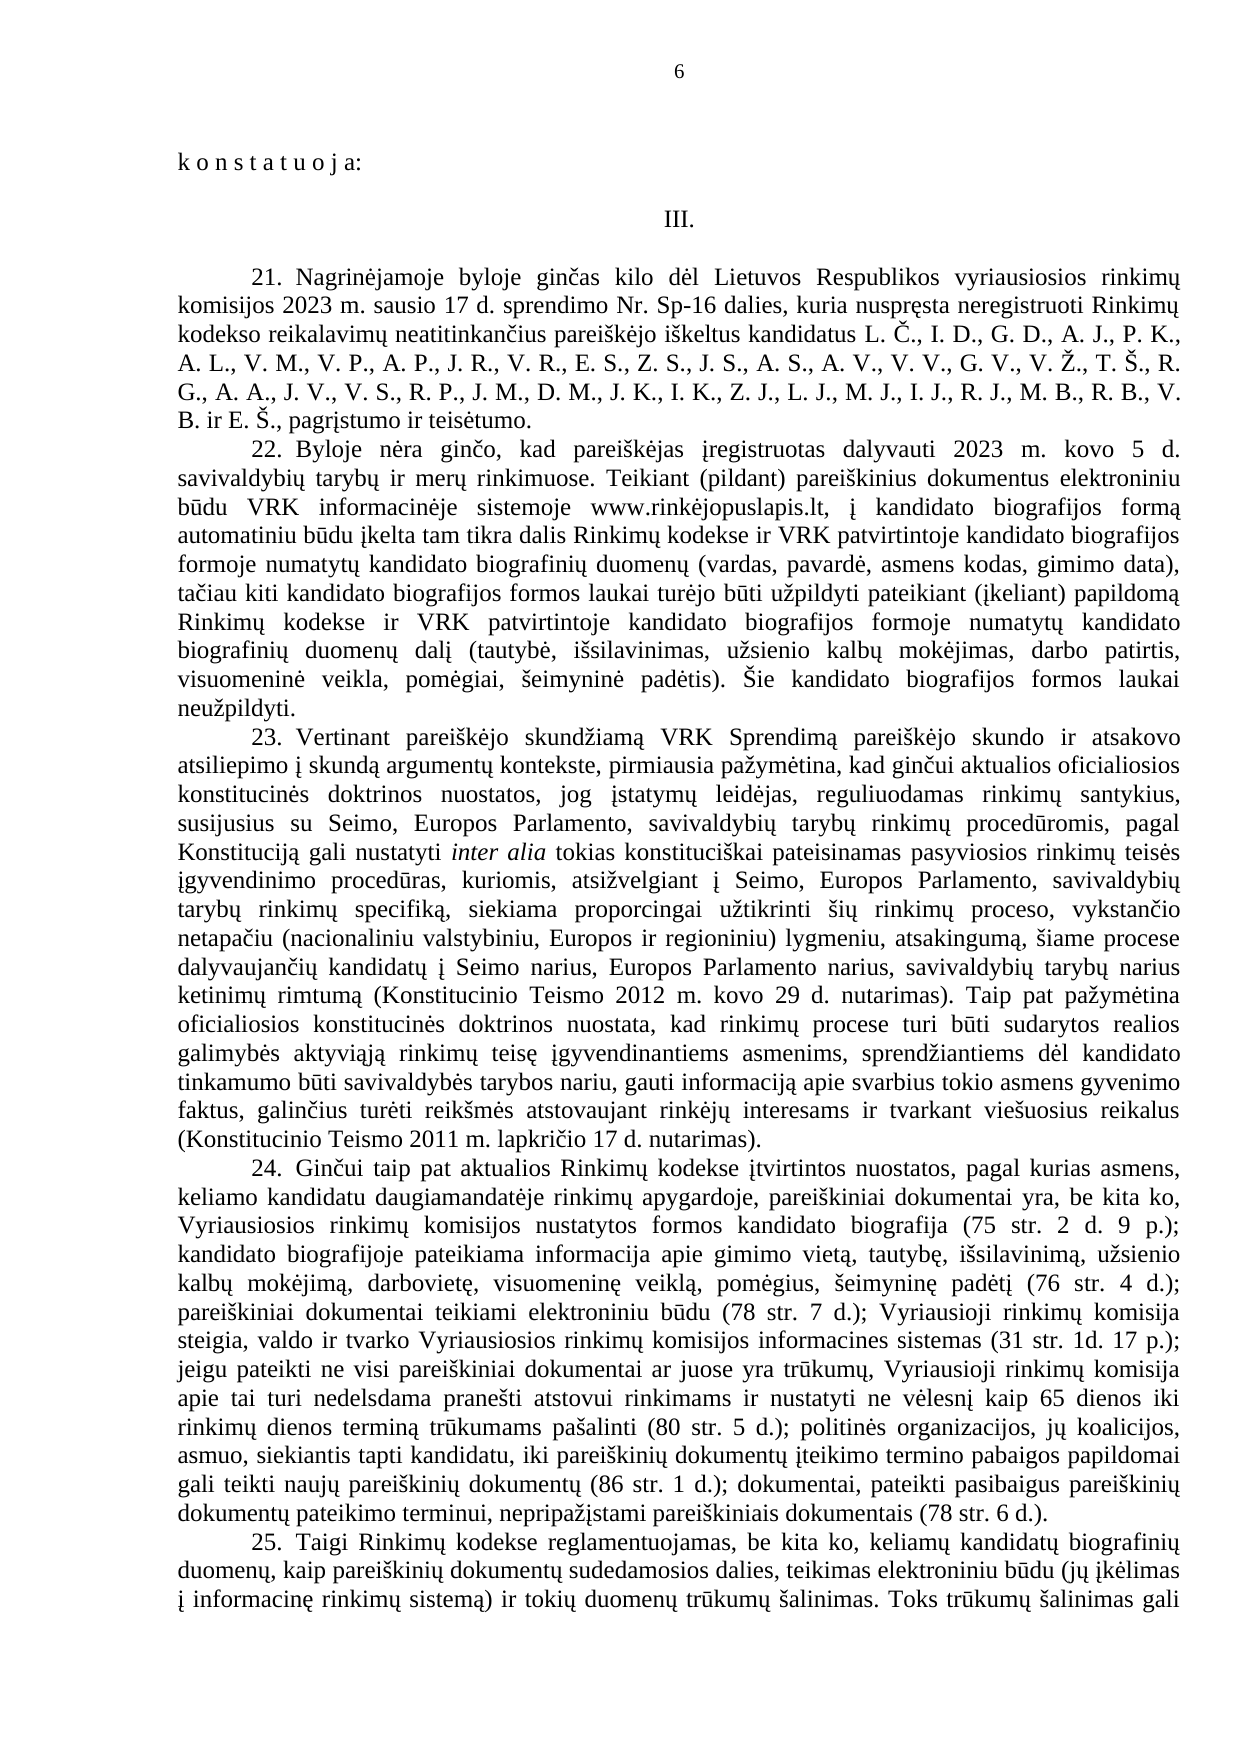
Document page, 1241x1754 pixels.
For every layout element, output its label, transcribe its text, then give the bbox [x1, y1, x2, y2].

text 24. Ginčui taip pat aktualios Rinkimų kodekse įtvirtintos nuostatos, pagal kurias asmens, keliamo kandidatu daugiamandatėje rinkimų apygardoje, pareiškiniai dokumentai yra, be kita ko, Vyriausiosios rinkimų komisijos nustatytos formos kandidato biografija (75 str. 2 d. 9 p.); kandidato biografijoje pateikiama informacija apie gimimo vietą, tautybę, išsilavinimą, užsienio kalbų mokėjimą, darbovietę, visuomeninę veiklą, pomėgius, šeimyninę padėtį (76 str. 4 d.); pareiškiniai dokumentai teikiami elektroniniu būdu (78 str. 7 d.); Vyriausioji rinkimų komisija steigia, valdo ir tvarko Vyriausiosios rinkimų komisijos informacines sistemas (31 str. 1d. 17 p.); jeigu pateikti ne visi pareiškiniai dokumentai ar juose yra trūkumų, Vyriausioji rinkimų komisija apie tai turi nedelsdama pranešti atstovui rinkimams ir nustatyti ne vėlesnį kaip 65 dienos iki rinkimų dienos terminą trūkumams pašalinti (80 str. 5 d.); politinės organizacijos, jų koalicijos, asmuo, siekiantis tapti kandidatu, iki pareiškinių dokumentų įteikimo termino pabaigos papildomai gali teikti naujų pareiškinių dokumentų (86 str. 1 d.); dokumentai, pateikti pasibaigus pareiškinių dokumentų pateikimo terminui, nepripažįstami pareiškiniais dokumentais (78 str. 6 d.). [177, 1153, 1181, 1527]
text 23. Vertinant pareiškėjo skundžiamą VRK Sprendimą pareiškėjo skundo ir atsakovo atsiliepimo į skundą argumentų kontekste, pirmiausia pažymėtina, kad ginčui aktualios oficialiosios konstitucinės doktrinos nuostatos, jog įstatymų leidėjas, reguliuodamas rinkimų santykius, susijusius su Seimo, Europos Parlamento, savivaldybių tarybų rinkimų procedūromis, pagal Konstituciją gali nustatyti inter alia tokias konstituciškai pateisinamas pasyviosios rinkimų teisės įgyvendinimo procedūras, kuriomis, atsižvelgiant į Seimo, Europos Parlamento, savivaldybių tarybų rinkimų specifiką, siekiama proporcingai užtikrinti šių rinkimų proceso, vykstančio netapačiu (nacionaliniu valstybiniu, Europos ir regioniniu) lygmeniu, atsakingumą, šiame procese dalyvaujančių kandidatų į Seimo narius, Europos Parlamento narius, savivaldybių tarybų narius ketinimų rimtumą (Konstitucinio Teismo 2012 m. kovo 29 d. nutarimas). Taip pat pažymėtina oficialiosios konstitucinės doktrinos nuostata, kad rinkimų procese turi būti sudarytos realios galimybės aktyviąją rinkimų teisę įgyvendinantiems asmenims, sprendžiantiems dėl kandidato tinkamumo būti savivaldybės tarybos nariu, gauti informaciją apie svarbius tokio asmens gyvenimo faktus, galinčius turėti reikšmės atstovaujant rinkėjų interesams ir tvarkant viešuosius reikalus (Konstitucinio Teismo 2011 m. lapkričio 17 d. nutarimas). [177, 722, 1181, 1153]
text 21. Nagrinėjamoje byloje ginčas kilo dėl Lietuvos Respublikos vyriausiosios rinkimų komisijos 2023 m. sausio 17 d. sprendimo Nr. Sp-16 dalies, kuria nuspręsta neregistruoti Rinkimų kodekso reikalavimų neatitinkančius pareiškėjo iškeltus kandidatus L. Č., I. D., G. D., A. J., P. K., A. L., V. M., V. P., A. P., J. R., V. R., E. S., Z. S., J. S., A. S., A. V., V. V., G. V., V. Ž., T. Š., R. G., A. A., J. V., V. S., R. P., J. M., D. M., J. K., I. K., Z. J., L. J., M. J., I. J., R. J., M. B., R. B., V. B. ir E. Š., pagrįstumo ir teisėtumo. [177, 262, 1181, 434]
text 25. Taigi Rinkimų kodekse reglamentuojamas, be kita ko, keliamų kandidatų biografinių duomenų, kaip pareiškinių dokumentų sudedamosios dalies, teikimas elektroniniu būdu (jų įkėlimas į informacinę rinkimų sistemą) ir tokių duomenų trūkumų šalinimas. Toks trūkumų šalinimas gali [177, 1527, 1181, 1613]
text k o n s t a t u o j a: [177, 147, 1181, 176]
text 22. Byloje nėra ginčo, kad pareiškėjas įregistruotas dalyvauti 2023 m. kovo 5 d. savivaldybių tarybų ir merų rinkimuose. Teikiant (pildant) pareiškinius dokumentus elektroniniu būdu VRK informacinėje sistemoje www.rinkėjopuslapis.lt, į kandidato biografijos formą automatiniu būdu įkelta tam tikra dalis Rinkimų kodekse ir VRK patvirtintoje kandidato biografijos formoje numatytų kandidato biografinių duomenų (vardas, pavardė, asmens kodas, gimimo data), tačiau kiti kandidato biografijos formos laukai turėjo būti užpildyti pateikiant (įkeliant) papildomą Rinkimų kodekse ir VRK patvirtintoje kandidato biografijos formoje numatytų kandidato biografinių duomenų dalį (tautybė, išsilavinimas, užsienio kalbų mokėjimas, darbo patirtis, visuomeninė veikla, pomėgiai, šeimyninė padėtis). Šie kandidato biografijos formos laukai neužpildyti. [177, 434, 1181, 722]
text III. [177, 204, 1181, 233]
